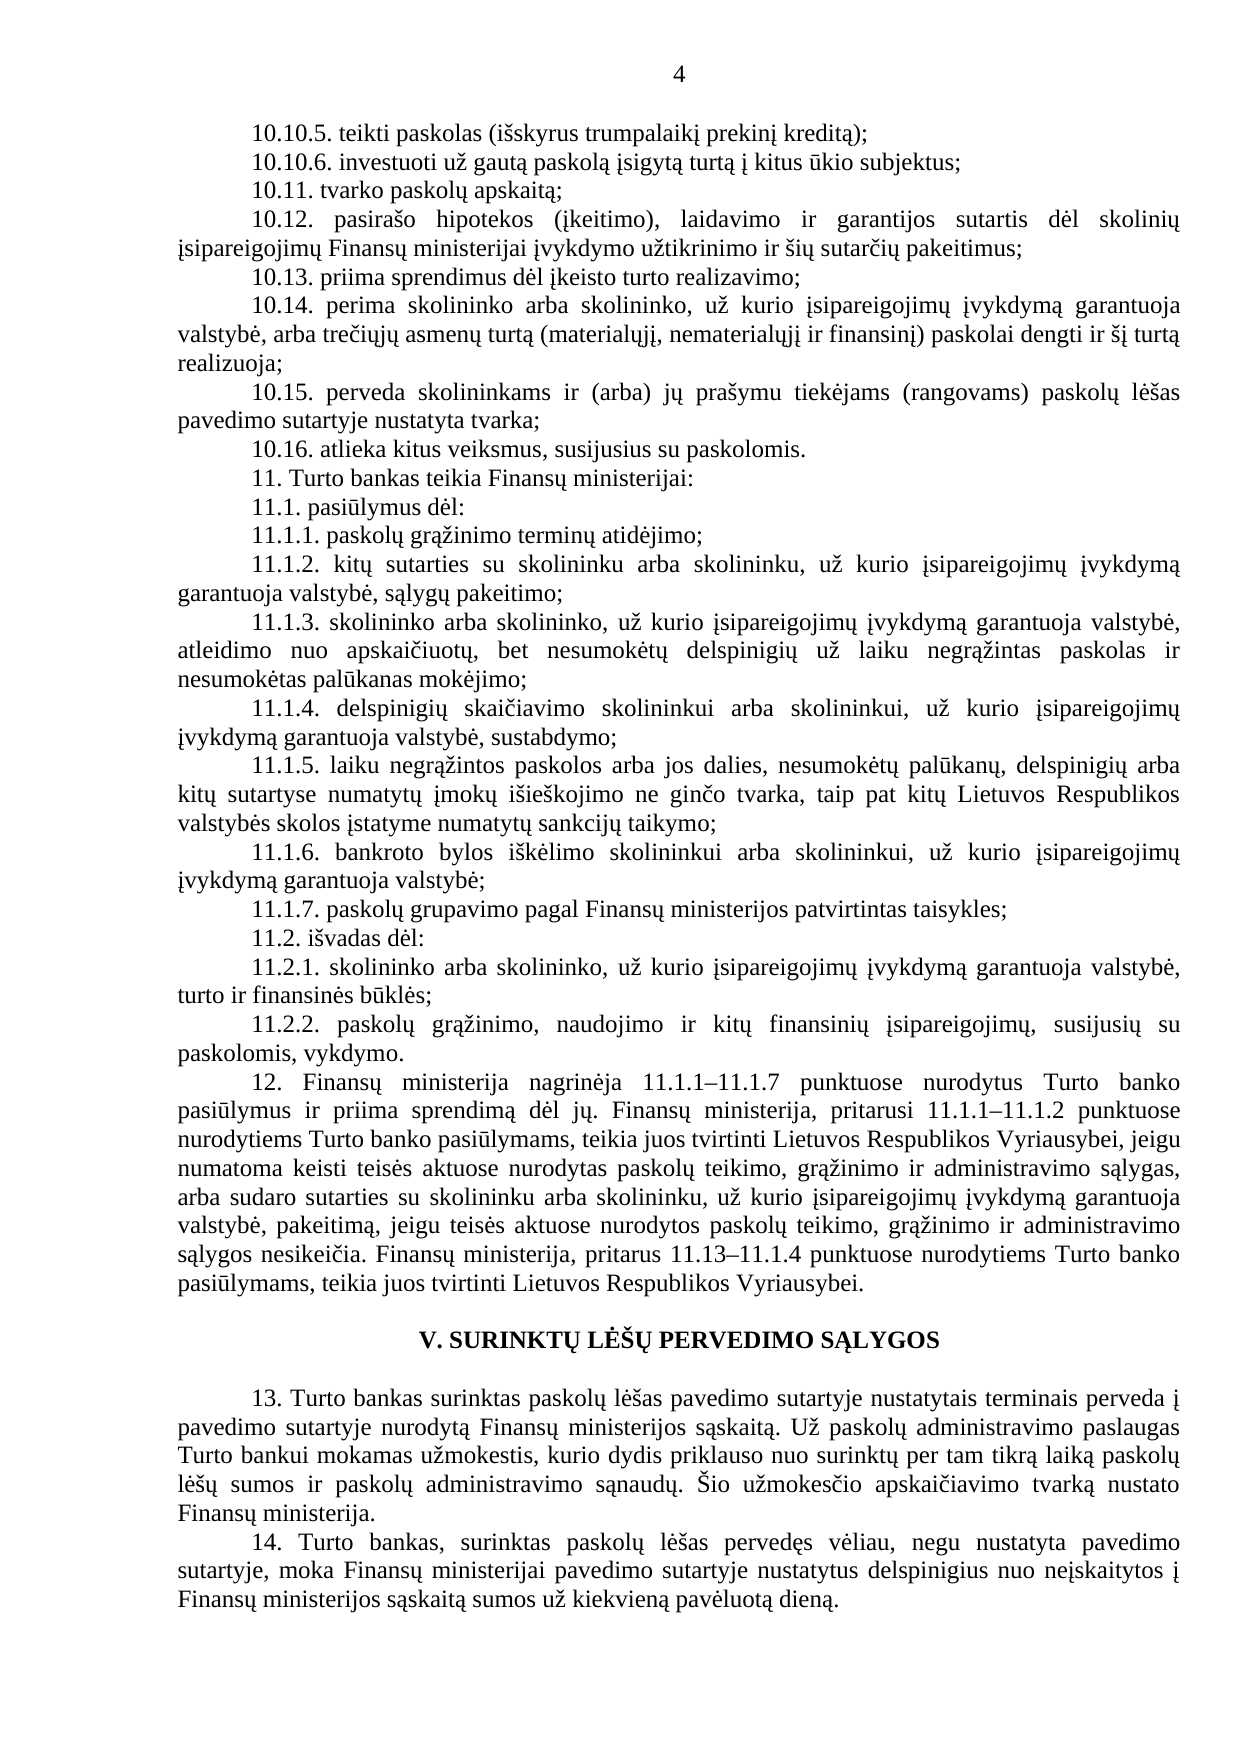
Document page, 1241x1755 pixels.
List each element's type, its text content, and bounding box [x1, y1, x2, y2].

text 11.1.4. delspinigių skaičiavimo skolininkui arba skolininkui, už kurio įsipareigojimų įvykdymą garantuoja valstybė, sustabdymo; [177, 693, 1181, 751]
text 11.1.2. kitų sutarties su skolininku arba skolininku, už kurio įsipareigojimų įvykdymą garantuoja valstybė, sąlygų pakeitimo; [177, 549, 1181, 607]
text 10.15. perveda skolininkams ir (arba) jų prašymu tiekėjams (rangovams) paskolų lėšas pavedimo sutartyje nustatyta tvarka; [177, 377, 1181, 434]
text V. SURINKTŲ LĖŠŲ PERVEDIMO SĄLYGOS [177, 1326, 1181, 1354]
text 10.16. atlieka kitus veiksmus, susijusius su paskolomis. [177, 434, 1181, 463]
text 11.1.3. skolininko arba skolininko, už kurio įsipareigojimų įvykdymą garantuoja valstybė, atleidimo nuo apskaičiuotų, bet nesumokėtų delspinigių už laiku negrąžintas paskolas ir nesumokėtas palūkanas mokėjimo; [177, 607, 1181, 693]
text 12. Finansų ministerija nagrinėja 11.1.1–11.1.7 punktuose nurodytus Turto banko pasiūlymus ir priima sprendimą dėl jų. Finansų ministerija, pritarusi 11.1.1–11.1.2 punktuose nurodytiems Turto banko pasiūlymams, teikia juos tvirtinti Lietuvos Respublikos Vyriausybei, jeigu numatoma keisti teisės aktuose nurodytas paskolų teikimo, grąžinimo ir administravimo sąlygas, arba sudaro sutarties su skolininku arba skolininku, už kurio įsipareigojimų įvykdymą garantuoja valstybė, pakeitimą, jeigu teisės aktuose nurodytos paskolų teikimo, grąžinimo ir administravimo sąlygos nesikeičia. Finansų ministerija, pritarus 11.13–11.1.4 punktuose nurodytiems Turto banko pasiūlymams, teikia juos tvirtinti Lietuvos Respublikos Vyriausybei. [177, 1067, 1181, 1297]
text 10.10.6. investuoti už gautą paskolą įsigytą turtą į kitus ūkio subjektus; [177, 147, 1181, 176]
text 11. Turto bankas teikia Finansų ministerijai: [177, 463, 1181, 492]
text 14. Turto bankas, surinktas paskolų lėšas pervedęs vėliau, negu nustatyta pavedimo sutartyje, moka Finansų ministerijai pavedimo sutartyje nustatytus delspinigius nuo neįskaitytos į Finansų ministerijos sąskaitą sumos už kiekvieną pavėluotą dieną. [177, 1527, 1181, 1613]
text 11.1.7. paskolų grupavimo pagal Finansų ministerijos patvirtintas taisykles; [177, 894, 1181, 923]
text 11.1.5. laiku negrąžintos paskolos arba jos dalies, nesumokėtų palūkanų, delspinigių arba kitų sutartyse numatytų įmokų išieškojimo ne ginčo tvarka, taip pat kitų Lietuvos Respublikos valstybės skolos įstatyme numatytų sankcijų taikymo; [177, 751, 1181, 837]
text 10.11. tvarko paskolų apskaitą; [177, 176, 1181, 204]
text 11.2.2. paskolų grąžinimo, naudojimo ir kitų finansinių įsipareigojimų, susijusių su paskolomis, vykdymo. [177, 1009, 1181, 1067]
text 10.10.5. teikti paskolas (išskyrus trumpalaikį prekinį kreditą); [177, 118, 1181, 147]
text 10.13. priima sprendimus dėl įkeisto turto realizavimo; [177, 262, 1181, 291]
text 10.12. pasirašo hipotekos (įkeitimo), laidavimo ir garantijos sutartis dėl skolinių įsipareigojimų Finansų ministerijai įvykdymo užtikrinimo ir šių sutarčių pakeitimus; [177, 204, 1181, 262]
text 10.14. perima skolininko arba skolininko, už kurio įsipareigojimų įvykdymą garantuoja valstybė, arba trečiųjų asmenų turtą (materialųjį, nematerialųjį ir finansinį) paskolai dengti ir šį turtą realizuoja; [177, 291, 1181, 377]
text 11.2. išvadas dėl: [177, 923, 1181, 952]
text 11.1. pasiūlymus dėl: [177, 492, 1181, 521]
text 13. Turto bankas surinktas paskolų lėšas pavedimo sutartyje nustatytais terminais perveda į pavedimo sutartyje nurodytą Finansų ministerijos sąskaitą. Už paskolų administravimo paslaugas Turto bankui mokamas užmokestis, kurio dydis priklauso nuo surinktų per tam tikrą laiką paskolų lėšų sumos ir paskolų administravimo sąnaudų. Šio užmokesčio apskaičiavimo tvarką nustato Finansų ministerija. [177, 1383, 1181, 1527]
text 11.1.1. paskolų grąžinimo terminų atidėjimo; [177, 521, 1181, 549]
text 11.1.6. bankroto bylos iškėlimo skolininkui arba skolininkui, už kurio įsipareigojimų įvykdymą garantuoja valstybė; [177, 837, 1181, 894]
text 11.2.1. skolininko arba skolininko, už kurio įsipareigojimų įvykdymą garantuoja valstybė, turto ir finansinės būklės; [177, 952, 1181, 1009]
